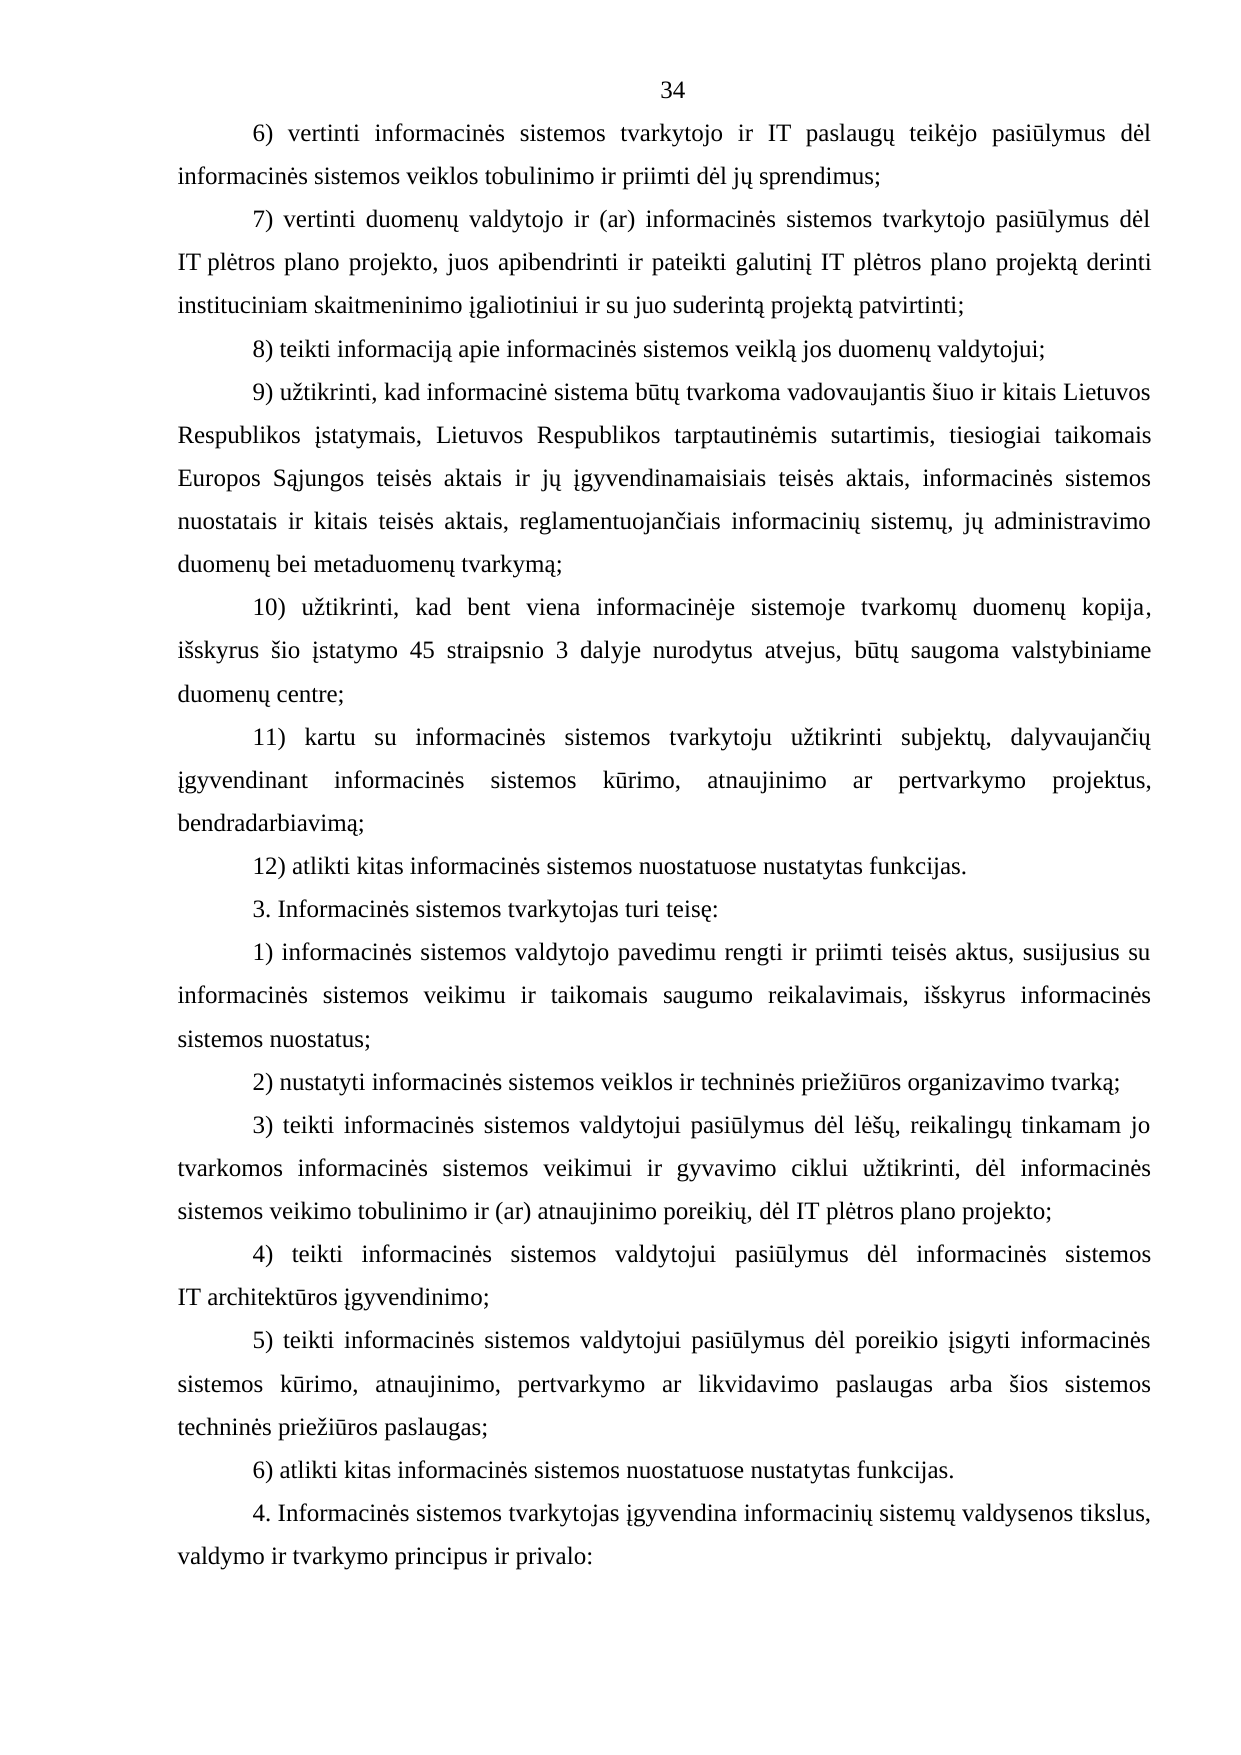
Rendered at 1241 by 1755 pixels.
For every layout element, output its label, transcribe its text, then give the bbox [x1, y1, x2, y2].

text 4. Informacinės sistemos tvarkytojas įgyvendina informacinių sistemų valdysenos tikslus, valdymo ir tvarkymo principus ir privalo: [177, 1498, 1152, 1570]
text 3) teikti informacinės sistemos valdytojui pasiūlymus dėl lėšų, reikalingų tinkamam jo tvarkomos informacinės sistemos veikimui ir gyvavimo ciklui užtikrinti, dėl informacinės sistemos veikimo tobulinimo ir (ar) atnaujinimo poreikių, dėl IT plėtros plano projekto; [177, 1110, 1152, 1225]
text 1) informacinės sistemos valdytojo pavedimu rengti ir priimti teisės aktus, susijusius su informacinės sistemos veikimu ir taikomais saugumo reikalavimais, išskyrus informacinės sistemos nuostatus; [177, 937, 1152, 1052]
text 11) kartu su informacinės sistemos tvarkytoju užtikrinti subjektų, dalyvaujančių įgyvendinant informacinės sistemos kūrimo, atnaujinimo ar pertvarkymo projektus, bendradarbiavimą; [177, 722, 1152, 837]
text 3. Informacinės sistemos tvarkytojas turi teisę: [177, 894, 1152, 923]
text 5) teikti informacinės sistemos valdytojui pasiūlymus dėl poreikio įsigyti informacinės sistemos kūrimo, atnaujinimo, pertvarkymo ar likvidavimo paslaugas arba šios sistemos techninės priežiūros paslaugas; [177, 1326, 1152, 1441]
text 2) nustatyti informacinės sistemos veiklos ir techninės priežiūros organizavimo tvarką; [177, 1067, 1152, 1096]
text 6) vertinti informacinės sistemos tvarkytojo ir IT paslaugų teikėjo pasiūlymus dėl informacinės sistemos veiklos tobulinimo ir priimti dėl jų sprendimus; [177, 118, 1152, 190]
text 6) atlikti kitas informacinės sistemos nuostatuose nustatytas funkcijas. [177, 1455, 1152, 1484]
text 4) teikti informacinės sistemos valdytojui pasiūlymus dėl informacinės sistemos IT architektūros įgyvendinimo; [177, 1239, 1152, 1311]
text 8) teikti informaciją apie informacinės sistemos veiklą jos duomenų valdytojui; [177, 334, 1152, 362]
text 9) užtikrinti, kad informacinė sistema būtų tvarkoma vadovaujantis šiuo ir kitais Lietuvos Respublikos įstatymais, Lietuvos Respublikos tarptautinėmis sutartimis, tiesiogiai taikomais Europos Sąjungos teisės aktais ir jų įgyvendinamaisiais teisės aktais, informacinės sistemos nuostatais ir kitais teisės aktais, reglamentuojančiais informacinių sistemų, jų administravimo duomenų bei metaduomenų tvarkymą; [177, 377, 1152, 578]
text 10) užtikrinti, kad bent viena informacinėje sistemoje tvarkomų duomenų kopija, išskyrus šio įstatymo 45 straipsnio 3 dalyje nurodytus atvejus, būtų saugoma valstybiniame duomenų centre; [177, 592, 1152, 707]
text 12) atlikti kitas informacinės sistemos nuostatuose nustatytas funkcijas. [177, 851, 1152, 880]
text 7) vertinti duomenų valdytojo ir (ar) informacinės sistemos tvarkytojo pasiūlymus dėl IT plėtros plano projekto, juos apibendrinti ir pateikti galutinį IT plėtros plano projektą derinti instituciniam skaitmeninimo įgaliotiniui ir su juo suderintą projektą patvirtinti; [177, 204, 1152, 319]
